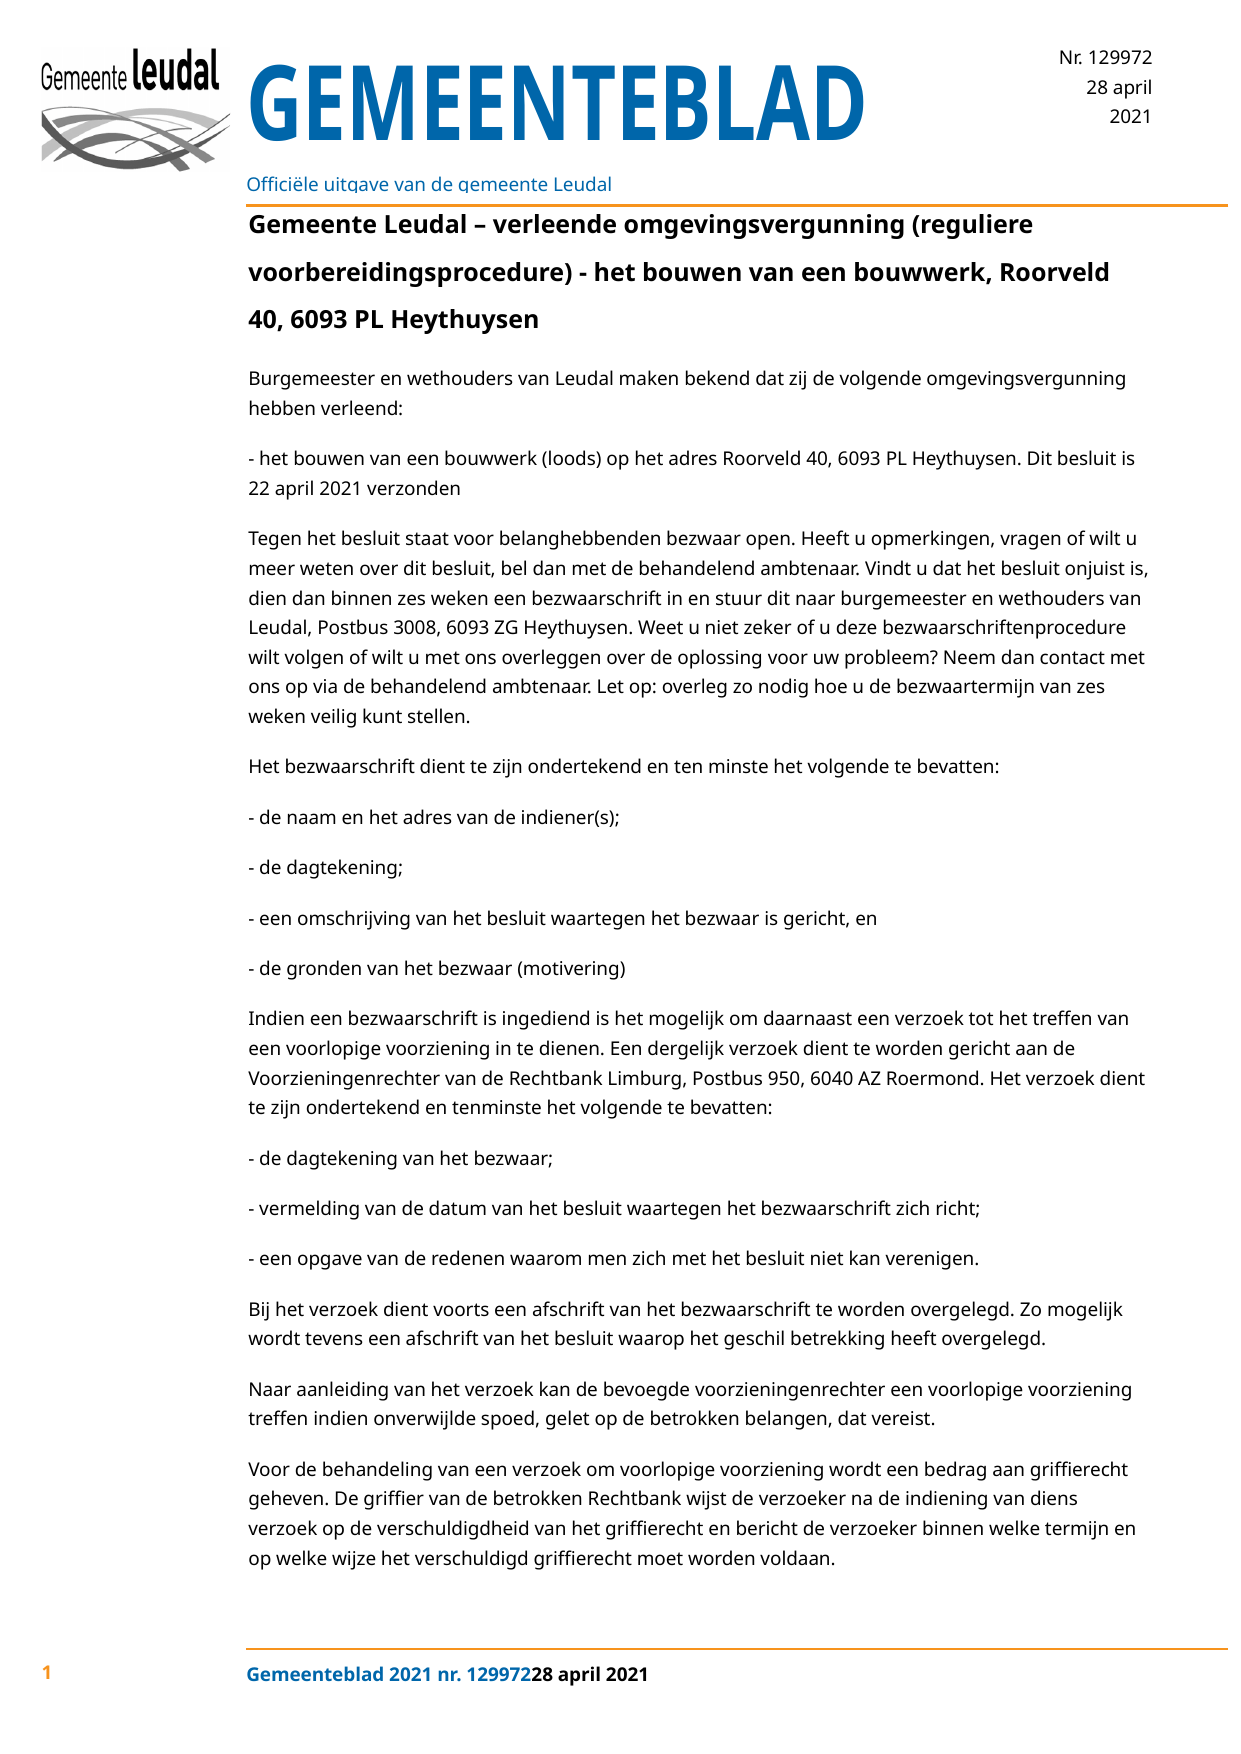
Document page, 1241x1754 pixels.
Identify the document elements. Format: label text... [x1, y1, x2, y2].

text Bij het verzoek dient voorts een afschrift van het bezwaarschrift te worden overgelegd. Zo mogelijk wordt tevens een afschrift van het besluit waarop het geschil betrekking heeft overgelegd. [248, 1296, 1152, 1351]
text - de dagtekening; [248, 854, 1152, 880]
text Indien een bezwaarschrift is ingediend is het mogelijk om daarnaast een verzoek tot het treffen van een voorlopige voorziening in te dienen. Een dergelijk verzoek dient te worden gericht aan de Voorzieningenrechter van de Rechtbank Limburg, Postbus 950, 6040 AZ Roermond. Het verzoek dient te zijn ondertekend en tenminste het volgende te bevatten: [248, 1006, 1152, 1120]
text Burgemeester en wethouders van Leudal maken bekend dat zij de volgende omgevingsvergunning hebben verleend: [248, 366, 1152, 421]
picture [41, 47, 231, 172]
text Tegen het besluit staat voor belanghebbenden bezwaar open. Heeft u opmerkingen, vragen of wilt u meer weten over dit besluit, bel dan met de behandelend ambtenaar. Vindt u dat het besluit onjuist is, dien dan binnen zes weken een bezwaarschrift in en stuur dit naar burgemeester en wethouders van Leudal, Postbus 3008, 6093 ZG Heythuysen. Weet u niet zeker of u deze bezwaarschriftenprocedure wilt volgen of wilt u met ons overleggen over de oplossing voor uw probleem? Neem dan contact met ons op via de behandelend ambtenaar. Let op: overleg zo nodig hoe u de bezwaartermijn van zes weken veilig kunt stellen. [248, 526, 1152, 729]
text - een omschrijving van het besluit waartegen het bezwaar is gericht, en [248, 905, 1152, 930]
text - de gronden van het bezwaar (motivering) [248, 955, 1152, 981]
text - de naam en het adres van de indiener(s); [248, 804, 1152, 829]
text - de dagtekening van het bezwaar; [248, 1145, 1152, 1170]
text Naar aanleiding van het verzoek kan de bevoegde voorzieningenrechter een voorlopige voorziening treffen indien onverwijlde spoed, gelet op de betrokken belangen, dat vereist. [248, 1376, 1152, 1431]
text Gemeente Leudal – verleende omgevingsvergunning (reguliere voorbereidingsprocedure) - het bouwen van een bouwwerk, Roorveld 40, 6093 PL Heythuysen [248, 207, 1152, 336]
text - het bouwen van een bouwwerk (loods) op het adres Roorveld 40, 6093 PL Heythuysen. Dit besluit is 22 april 2021 verzonden [248, 446, 1152, 501]
text Voor de behandeling van een verzoek om voorlopige voorziening wordt een bedrag aan griffierecht geheven. De griffier van de betrokken Rechtbank wijst de verzoeker na de indiening van diens verzoek op de verschuldigdheid van het griffierecht en bericht de verzoeker binnen welke termijn en op welke wijze het verschuldigd griffierecht moet worden voldaan. [248, 1456, 1152, 1570]
text - een opgave van de redenen waarom men zich met het besluit niet kan verenigen. [248, 1246, 1152, 1271]
text Het bezwaarschrift dient te zijn ondertekend en ten minste het volgende te bevatten: [248, 753, 1152, 779]
text - vermelding van de datum van het besluit waartegen het bezwaarschrift zich richt; [248, 1195, 1152, 1221]
